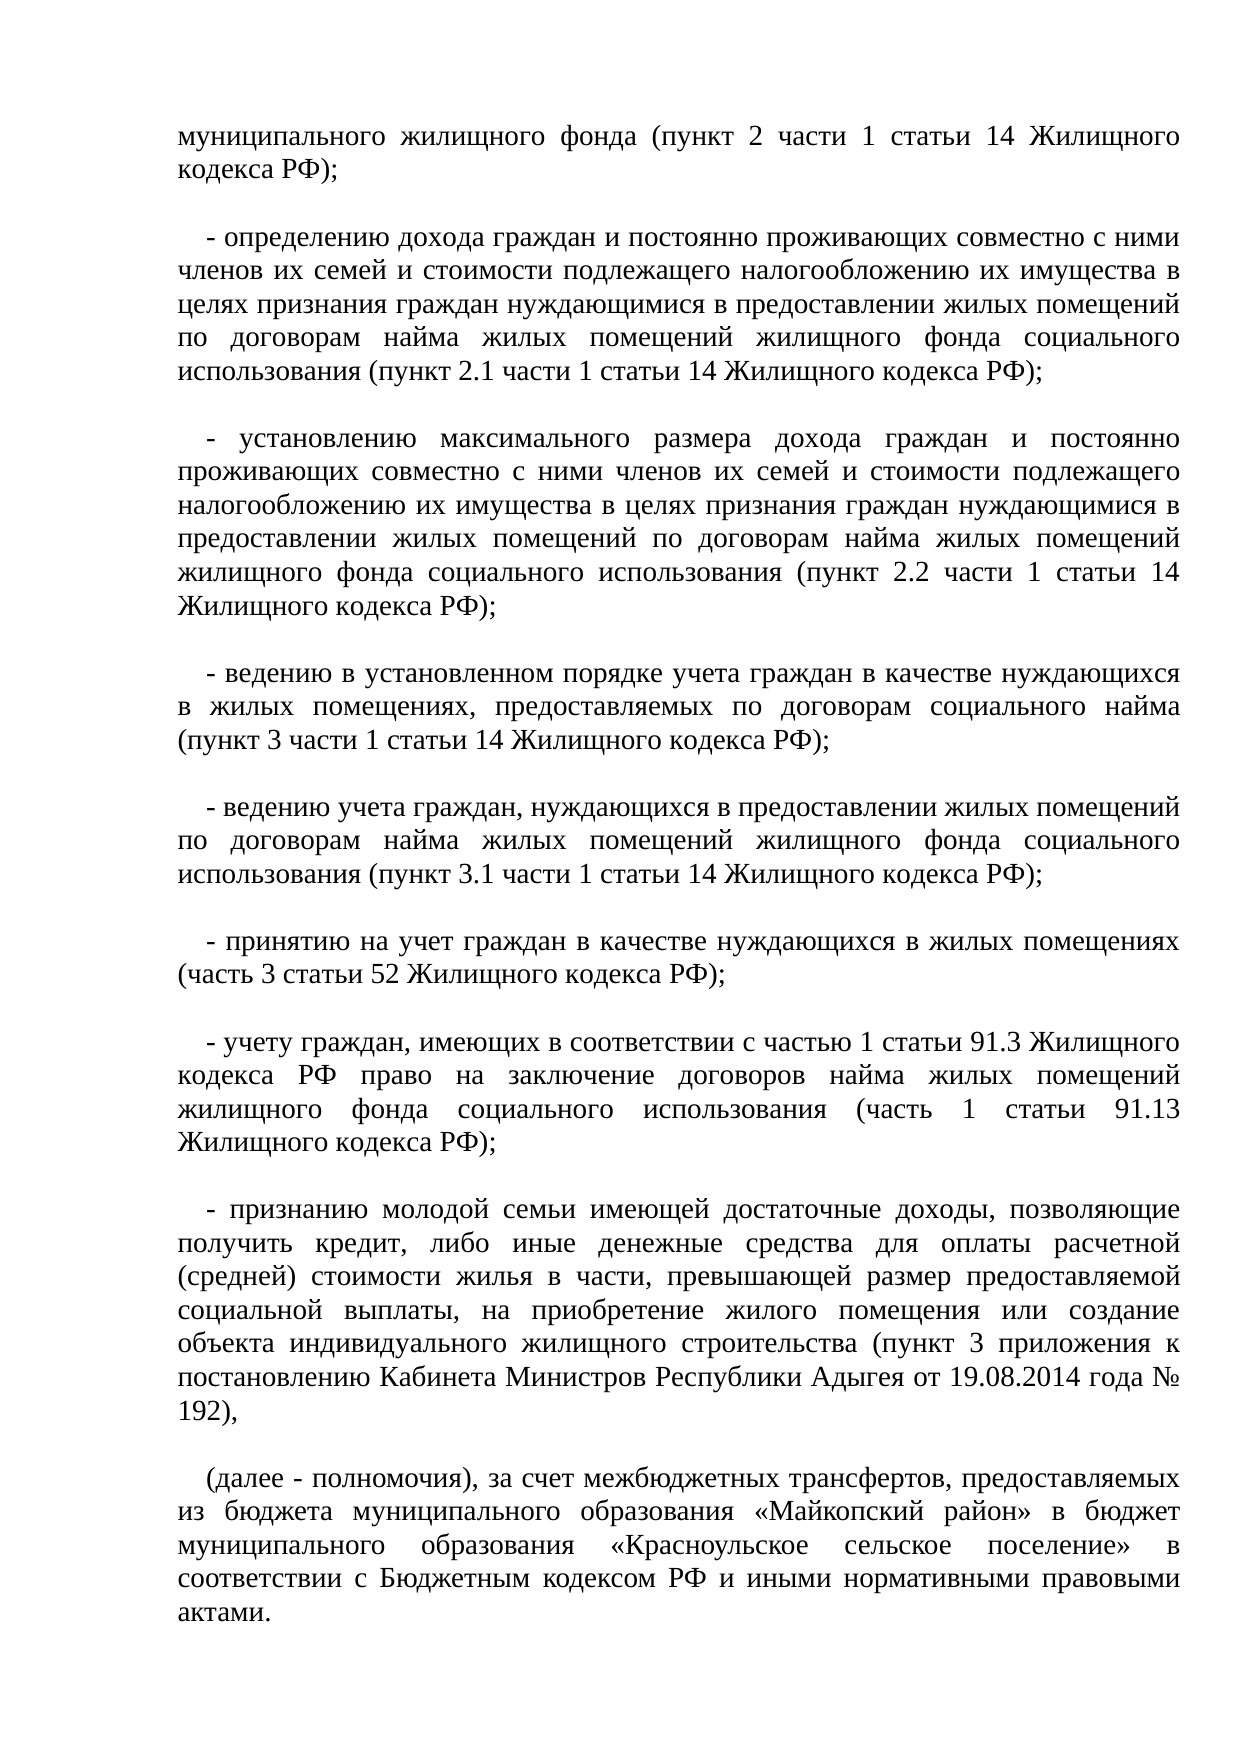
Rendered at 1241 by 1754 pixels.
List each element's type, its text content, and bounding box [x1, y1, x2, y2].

list - признанию молодой семьи имеющей достаточные доходы, позволяющие получить кредит, либо иные денежные средства для оплаты расчетной (средней) стоимости жилья в части, превышающей размер предоставляемой социальной выплаты, на приобретение жилого помещения или создание объекта индивидуального жилищного строительства (пункт 3 приложения к постановлению Кабинета Министров Республики Адыгея от 19.08.2014 года № 192), [177, 1191, 1181, 1426]
list - принятию на учет граждан в качестве нуждающихся в жилых помещениях (часть 3 статьи 52 Жилищного кодекса РФ); [177, 923, 1181, 990]
list - определению дохода граждан и постоянно проживающих совместно с ними членов их семей и стоимости подлежащего налогообложению их имущества в целях признания граждан нуждающимися в предоставлении жилых помещений по договорам найма жилых помещений жилищного фонда социального использования (пункт 2.1 части 1 статьи 14 Жилищного кодекса РФ); [177, 219, 1181, 386]
list - ведению в установленном порядке учета граждан в качестве нуждающихся в жилых помещениях, предоставляемых по договорам социального найма (пункт 3 части 1 статьи 14 Жилищного кодекса РФ); [177, 655, 1181, 755]
list - ведению учета граждан, нуждающихся в предоставлении жилых помещений по договорам найма жилых помещений жилищного фонда социального использования (пункт 3.1 части 1 статьи 14 Жилищного кодекса РФ); [177, 789, 1181, 889]
list муниципального жилищного фонда (пункт 2 части 1 статьи 14 Жилищного кодекса РФ); [177, 118, 1181, 185]
text (далее - полномочия), за счет межбюджетных трансфертов, предоставляемых из бюджета муниципального образования «Майкопский район» в бюджет муниципального образования «Красноульское сельское поселение» в соответствии с Бюджетным кодексом РФ и иными нормативными правовыми актами. [177, 1460, 1181, 1627]
list - учету граждан, имеющих в соответствии с частью 1 статьи 91.3 Жилищного кодекса РФ право на заключение договоров найма жилых помещений жилищного фонда социального использования (часть 1 статьи 91.13 Жилищного кодекса РФ); [177, 1024, 1181, 1158]
list - установлению максимального размера дохода граждан и постоянно проживающих совместно с ними членов их семей и стоимости подлежащего налогообложению их имущества в целях признания граждан нуждающимися в предоставлении жилых помещений по договорам найма жилых помещений жилищного фонда социального использования (пункт 2.2 части 1 статьи 14 Жилищного кодекса РФ); [177, 420, 1181, 621]
